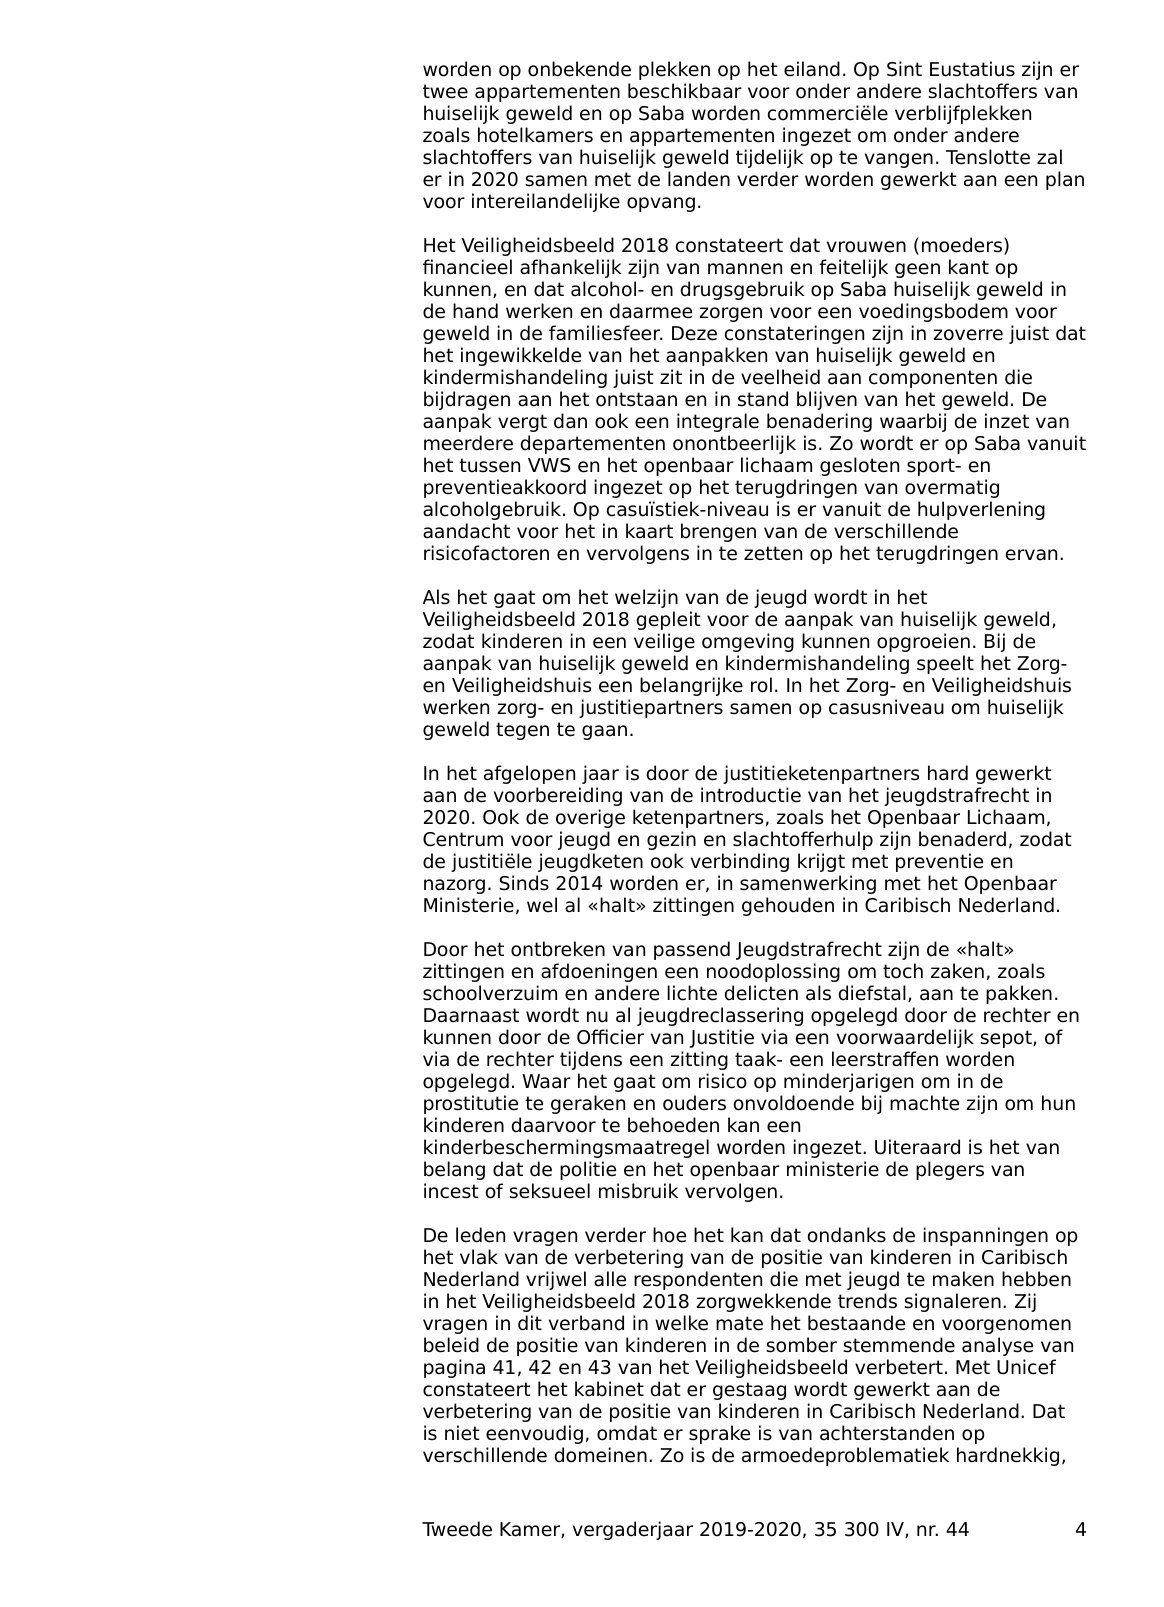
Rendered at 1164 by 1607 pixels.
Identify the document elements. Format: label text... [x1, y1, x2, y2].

text worden op onbekende plekken op het eiland. Op Sint Eustatius zijn er twee appartementen beschikbaar voor onder andere slachtoffers van huiselijk geweld en op Saba worden commerciële verblijfplekken zoals hotelkamers en appartementen ingezet om onder andere slachtoffers van huiselijk geweld tijdelijk op te vangen. Tenslotte zal er in 2020 samen met de landen verder worden gewerkt aan een plan voor intereilandelijke opvang. [422, 59, 1087, 213]
text De leden vragen verder hoe het kan dat ondanks de inspanningen op het vlak van de verbetering van de positie van kinderen in Caribisch Nederland vrijwel alle respondenten die met jeugd te maken hebben in het Veiligheidsbeeld 2018 zorgwekkende trends signaleren. Zij vragen in dit verband in welke mate het bestaande en voorgenomen beleid de positie van kinderen in de somber stemmende analyse van pagina 41, 42 en 43 van het Veiligheidsbeeld verbetert. Met Unicef constateert het kabinet dat er gestaag wordt gewerkt aan de verbetering van de positie van kinderen in Caribisch Nederland. Dat is niet eenvoudig, omdat er sprake is van achterstanden op verschillende domeinen. Zo is de armoedeproblematiek hardnekkig, [422, 1225, 1087, 1467]
text Door het ontbreken van passend Jeugdstrafrecht zijn de «halt» zittingen en afdoeningen een noodoplossing om toch zaken, zoals schoolverzuim en andere lichte delicten als diefstal, aan te pakken. Daarnaast wordt nu al jeugdreclassering opgelegd door de rechter en kunnen door de Officier van Justitie via een voorwaardelijk sepot, of via de rechter tijdens een zitting taak- een leerstraffen worden opgelegd. Waar het gaat om risico op minderjarigen om in de prostitutie te geraken en ouders onvoldoende bij machte zijn om hun kinderen daarvoor te behoeden kan een kinderbeschermingsmaatregel worden ingezet. Uiteraard is het van belang dat de politie en het openbaar ministerie de plegers van incest of seksueel misbruik vervolgen. [422, 939, 1087, 1203]
text In het afgelopen jaar is door de justitieketenpartners hard gewerkt aan de voorbereiding van de introductie van het jeugdstrafrecht in 2020. Ook de overige ketenpartners, zoals het Openbaar Lichaam, Centrum voor jeugd en gezin en slachtofferhulp zijn benaderd, zodat de justitiële jeugdketen ook verbinding krijgt met preventie en nazorg. Sinds 2014 worden er, in samenwerking met het Openbaar Ministerie, wel al «halt» zittingen gehouden in Caribisch Nederland. [422, 763, 1087, 917]
text Als het gaat om het welzijn van de jeugd wordt in het Veiligheidsbeeld 2018 gepleit voor de aanpak van huiselijk geweld, zodat kinderen in een veilige omgeving kunnen opgroeien. Bij de aanpak van huiselijk geweld en kindermishandeling speelt het Zorg- en Veiligheidshuis een belangrijke rol. In het Zorg- en Veiligheidshuis werken zorg- en justitiepartners samen op casusniveau om huiselijk geweld tegen te gaan. [422, 587, 1087, 741]
text Het Veiligheidsbeeld 2018 constateert dat vrouwen (moeders) financieel afhankelijk zijn van mannen en feitelijk geen kant op kunnen, en dat alcohol- en drugsgebruik op Saba huiselijk geweld in de hand werken en daarmee zorgen voor een voedingsbodem voor geweld in de familiesfeer. Deze constateringen zijn in zoverre juist dat het ingewikkelde van het aanpakken van huiselijk geweld en kindermishandeling juist zit in de veelheid aan componenten die bijdragen aan het ontstaan en in stand blijven van het geweld. De aanpak vergt dan ook een integrale benadering waarbij de inzet van meerdere departementen onontbeerlijk is. Zo wordt er op Saba vanuit het tussen VWS en het openbaar lichaam gesloten sport- en preventieakkoord ingezet op het terugdringen van overmatig alcoholgebruik. Op casuïstiek-niveau is er vanuit de hulpverlening aandacht voor het in kaart brengen van de verschillende risicofactoren en vervolgens in te zetten op het terugdringen ervan. [422, 235, 1087, 565]
